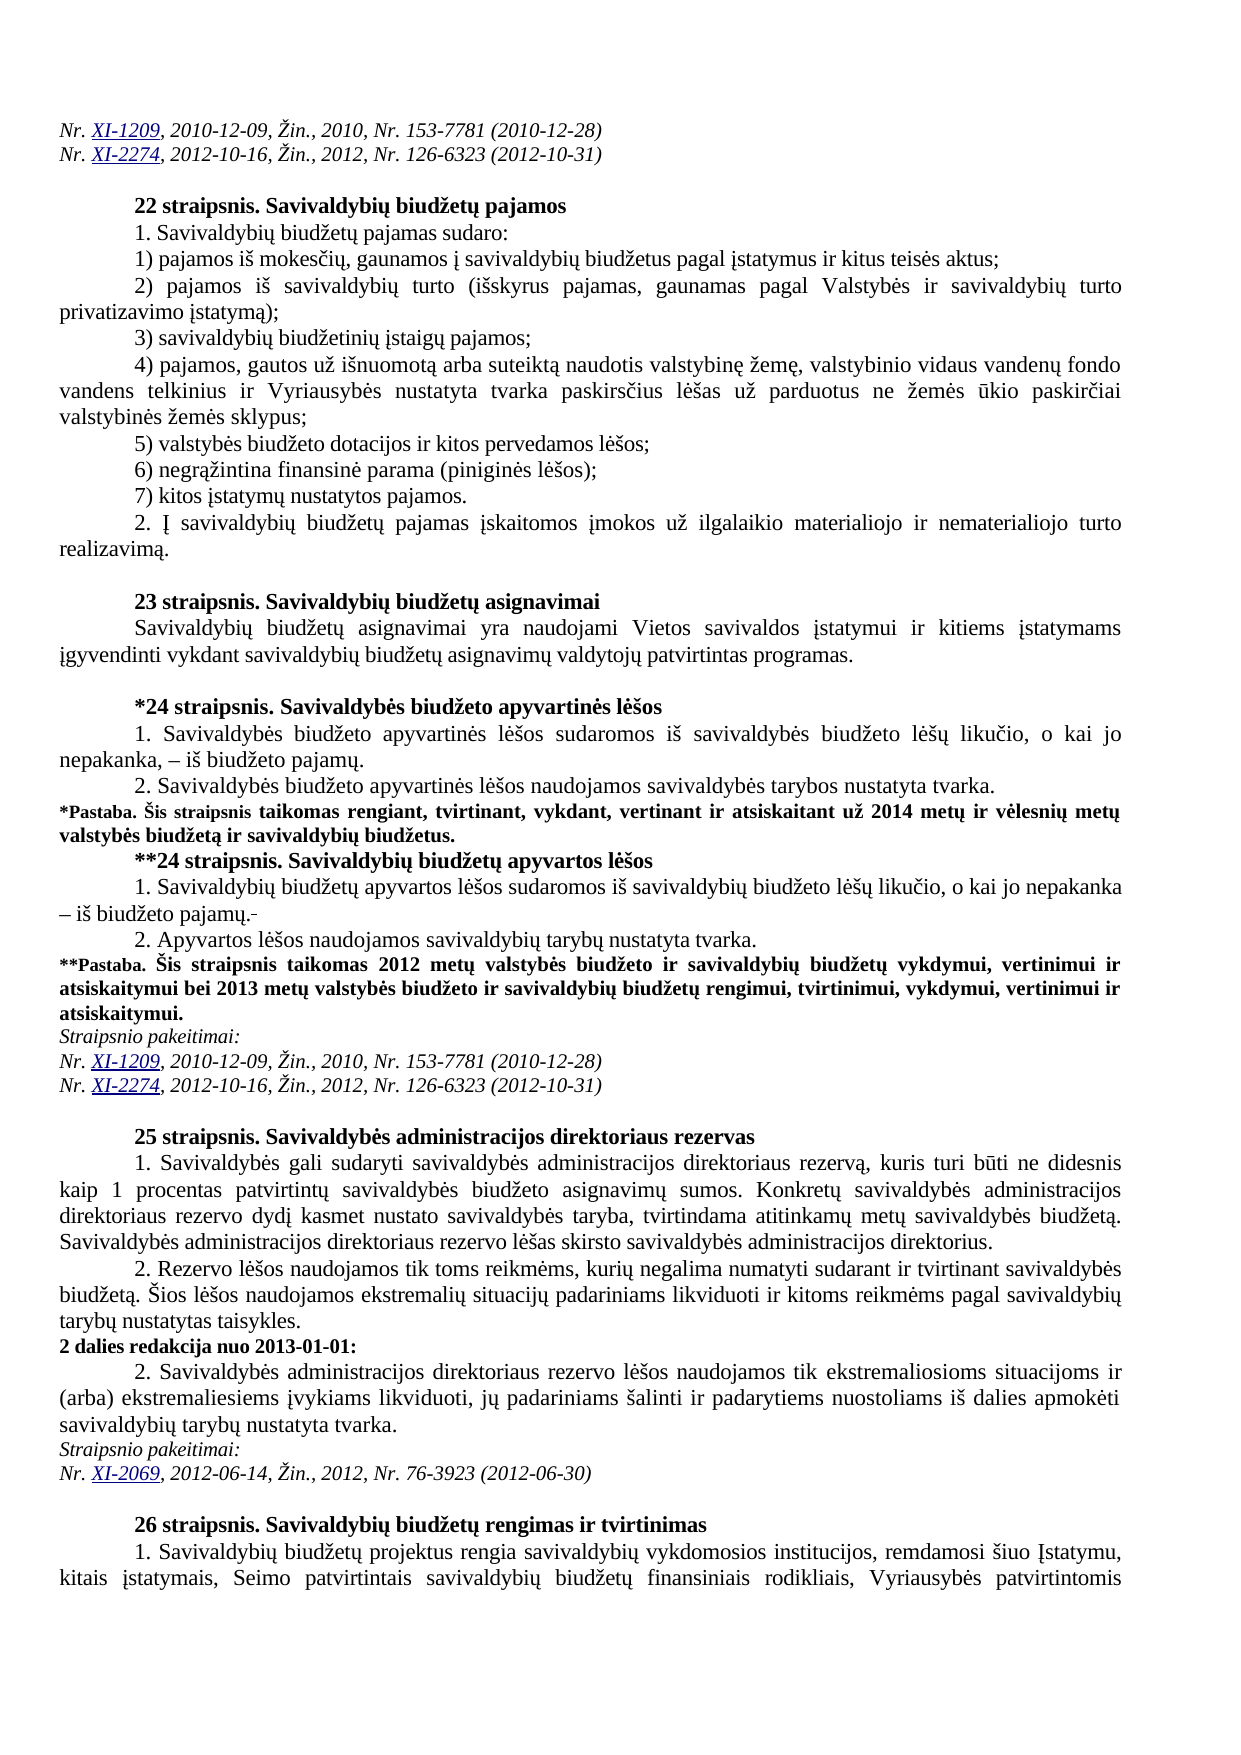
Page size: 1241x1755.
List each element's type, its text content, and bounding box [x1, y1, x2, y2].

text 1. Savivaldybės biudžeto apyvartinės lėšos sudaromos iš savivaldybės biudžeto lėšų likučio, o kai jo nepakanka, – iš biudžeto pajamų. [59, 720, 1122, 772]
subtitle 1. Savivaldybių biudžetų pajamas sudaro: [59, 219, 1122, 245]
text 2) pajamos iš savivaldybių turto (išskyrus pajamas, gaunamas pagal Valstybės ir savivaldybių turto privatizavimo įstatymą); [59, 272, 1122, 324]
text 23 straipsnis. Savivaldybių biudžetų asignavimai [59, 588, 1122, 614]
text Nr. XI-1209, 2010-12-09, Žin., 2010, Nr. 153-7781 (2010-12-28) [59, 118, 1122, 142]
text **24 straipsnis. Savivaldybių biudžetų apyvartos lėšos [59, 847, 1122, 873]
text 7) kitos įstatymų nustatytos pajamos. [59, 482, 1122, 509]
subtitle *24 straipsnis. Savivaldybės biudžeto apyvartinės lėšos [59, 693, 1122, 720]
subtitle 2. Į savivaldybių biudžetų pajamas įskaitomos įmokos už ilgalaikio materialiojo ir nematerialiojo turto realizavimą. [59, 509, 1122, 562]
text 1. Savivaldybių biudžetų projektus rengia savivaldybių vykdomosios institucijos, remdamosi šiuo Įstatymu, kitais įstatymais, Seimo patvirtintais savivaldybių biudžetų finansiniais rodikliais, Vyriausybės patvirtintomis [59, 1538, 1122, 1591]
text 1) pajamos iš mokesčių, gaunamos į savivaldybių biudžetus pagal įstatymus ir kitus teisės aktus; [59, 245, 1122, 272]
text 26 straipsnis. Savivaldybių biudžetų rengimas ir tvirtinimas [134, 1511, 1122, 1538]
text Savivaldybių biudžetų asignavimai yra naudojami Vietos savivaldos įstatymui ir kitiems įstatymams įgyvendinti vykdant savivaldybių biudžetų asignavimų valdytojų patvirtintas programas. [59, 614, 1122, 667]
text 2. Rezervo lėšos naudojamos tik toms reikmėms, kurių negalima numatyti sudarant ir tvirtinant savivaldybės biudžetą. Šios lėšos naudojamos ekstremalių situacijų padariniams likviduoti ir kitoms reikmėms pagal savivaldybių tarybų nustatytas taisykles. [59, 1255, 1122, 1334]
text 25 straipsnis. Savivaldybės administracijos direktoriaus rezervas [59, 1123, 1122, 1149]
text 1. Savivaldybių biudžetų apyvartos lėšos sudaromos iš savivaldybių biudžeto lėšų likučio, o kai jo nepakanka – iš biudžeto pajamų. [59, 873, 1122, 926]
text 22 straipsnis. Savivaldybių biudžetų pajamos [59, 193, 1122, 219]
text Nr. XI-2274, 2012-10-16, Žin., 2012, Nr. 126-6323 (2012-10-31) [59, 142, 1122, 166]
text Nr. XI-1209, 2010-12-09, Žin., 2010, Nr. 153-7781 (2010-12-28) [59, 1048, 1122, 1073]
text 5) valstybės biudžeto dotacijos ir kitos pervedamos lėšos; [59, 430, 1122, 456]
text Nr. XI-2274, 2012-10-16, Žin., 2012, Nr. 126-6323 (2012-10-31) [59, 1073, 1122, 1097]
text 2. Apyvartos lėšos naudojamos savivaldybių tarybų nustatyta tvarka. [59, 926, 1122, 952]
text 6) negrąžintina finansinė parama (piniginės lėšos); [59, 456, 1122, 482]
text *Pastaba. Šis straipsnis taikomas rengiant, tvirtinant, vykdant, vertinant ir atsiskaitant už 2014 metų ir vėlesnių metų valstybės biudžetą ir savivaldybių biudžetus. [59, 799, 1122, 847]
text 4) pajamos, gautos už išnuomotą arba suteiktą naudotis valstybinę žemę, valstybinio vidaus vandenų fondo vandens telkinius ir Vyriausybės nustatyta tvarka paskirsčius lėšas už parduotus ne žemės ūkio paskirčiai valstybinės žemės sklypus; [59, 351, 1122, 430]
text 2 dalies redakcija nuo 2013-01-01: [59, 1334, 1122, 1358]
text 1. Savivaldybės gali sudaryti savivaldybės administracijos direktoriaus rezervą, kuris turi būti ne didesnis kaip 1 procentas patvirtintų savivaldybės biudžeto asignavimų sumos. Konkretų savivaldybės administracijos direktoriaus rezervo dydį kasmet nustato savivaldybės taryba, tvirtindama atitinkamų metų savivaldybės biudžetą. Savivaldybės administracijos direktoriaus rezervo lėšas skirsto savivaldybės administracijos direktorius. [59, 1149, 1122, 1255]
text 2. Savivaldybės biudžeto apyvartinės lėšos naudojamos savivaldybės tarybos nustatyta tvarka. [59, 772, 1122, 799]
text Nr. XI-2069, 2012-06-14, Žin., 2012, Nr. 76-3923 (2012-06-30) [59, 1461, 1122, 1485]
text 2. Savivaldybės administracijos direktoriaus rezervo lėšos naudojamos tik ekstremaliosioms situacijoms ir (arba) ekstremaliesiems įvykiams likviduoti, jų padariniams šalinti ir padarytiems nuostoliams iš dalies apmokėti savivaldybių tarybų nustatyta tvarka. [59, 1358, 1122, 1437]
text Straipsnio pakeitimai: [59, 1024, 1122, 1048]
text **Pastaba. Šis straipsnis taikomas 2012 metų valstybės biudžeto ir savivaldybių biudžetų vykdymui, vertinimui ir atsiskaitymui bei 2013 metų valstybės biudžeto ir savivaldybių biudžetų rengimui, tvirtinimui, vykdymui, vertinimui ir atsiskaitymui. [59, 952, 1122, 1024]
text Straipsnio pakeitimai: [59, 1437, 1122, 1461]
text 3) savivaldybių biudžetinių įstaigų pajamos; [59, 324, 1122, 351]
